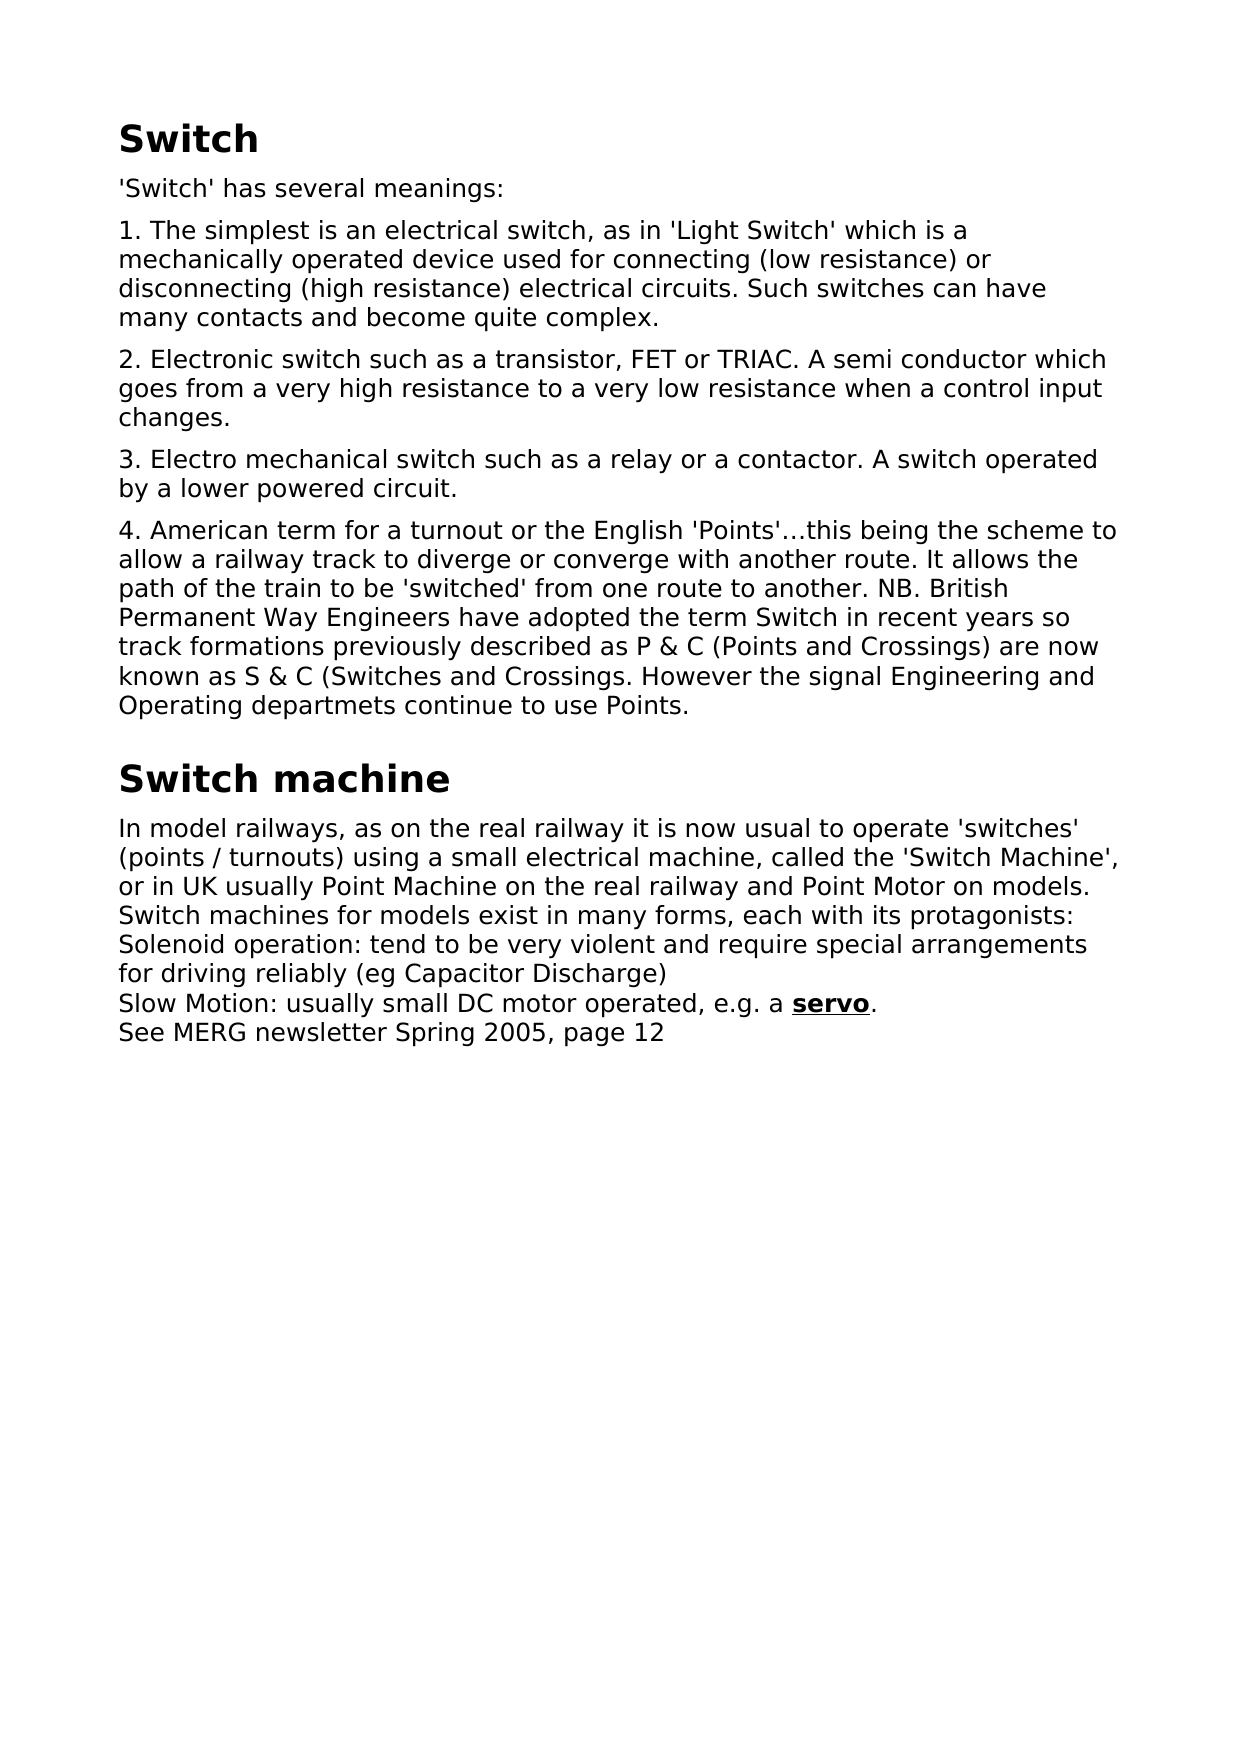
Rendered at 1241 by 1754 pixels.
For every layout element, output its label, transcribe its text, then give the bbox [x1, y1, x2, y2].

text 'Switch' has several meanings: [118, 174, 1122, 203]
text 4. American term for a turnout or the English 'Points'…this being the scheme to allow a railway track to diverge or converge with another route. It allows the path of the train to be 'switched' from one route to another. NB. British Permanent Way Engineers have adopted the term Switch in recent years so track formations previously described as P & C (Points and Crossings) are now known as S & C (Switches and Crossings. However the signal Engineering and Operating departmets continue to use Points. [118, 516, 1122, 720]
text 1. The simplest is an electrical switch, as in 'Light Switch' which is a mechanically operated device used for connecting (low resistance) or disconnecting (high resistance) electrical circuits. Such switches can have many contacts and become quite complex. [118, 216, 1122, 333]
subtitle Switch [118, 118, 1122, 162]
subtitle Switch machine [118, 758, 1122, 801]
text 2. Electronic switch such as a transistor, FET or TRIAC. A semi conductor which goes from a very high resistance to a very low resistance when a control input changes. [118, 345, 1122, 433]
text 3. Electro mechanical switch such as a relay or a contactor. A switch operated by a lower powered circuit. [118, 445, 1122, 503]
text In model railways, as on the real railway it is now usual to operate 'switches' (points / turnouts) using a small electrical machine, called the 'Switch Machine', or in UK usually Point Machine on the real railway and Point Motor on models. Switch machines for models exist in many forms, each with its protagonists: Solenoid operation: tend to be very violent and require special arrangements for driving reliably (eg Capacitor Discharge) Slow Motion: usually small DC motor operated, e.g. a servo. See MERG newsletter Spring 2005, page 12 [118, 814, 1122, 1047]
